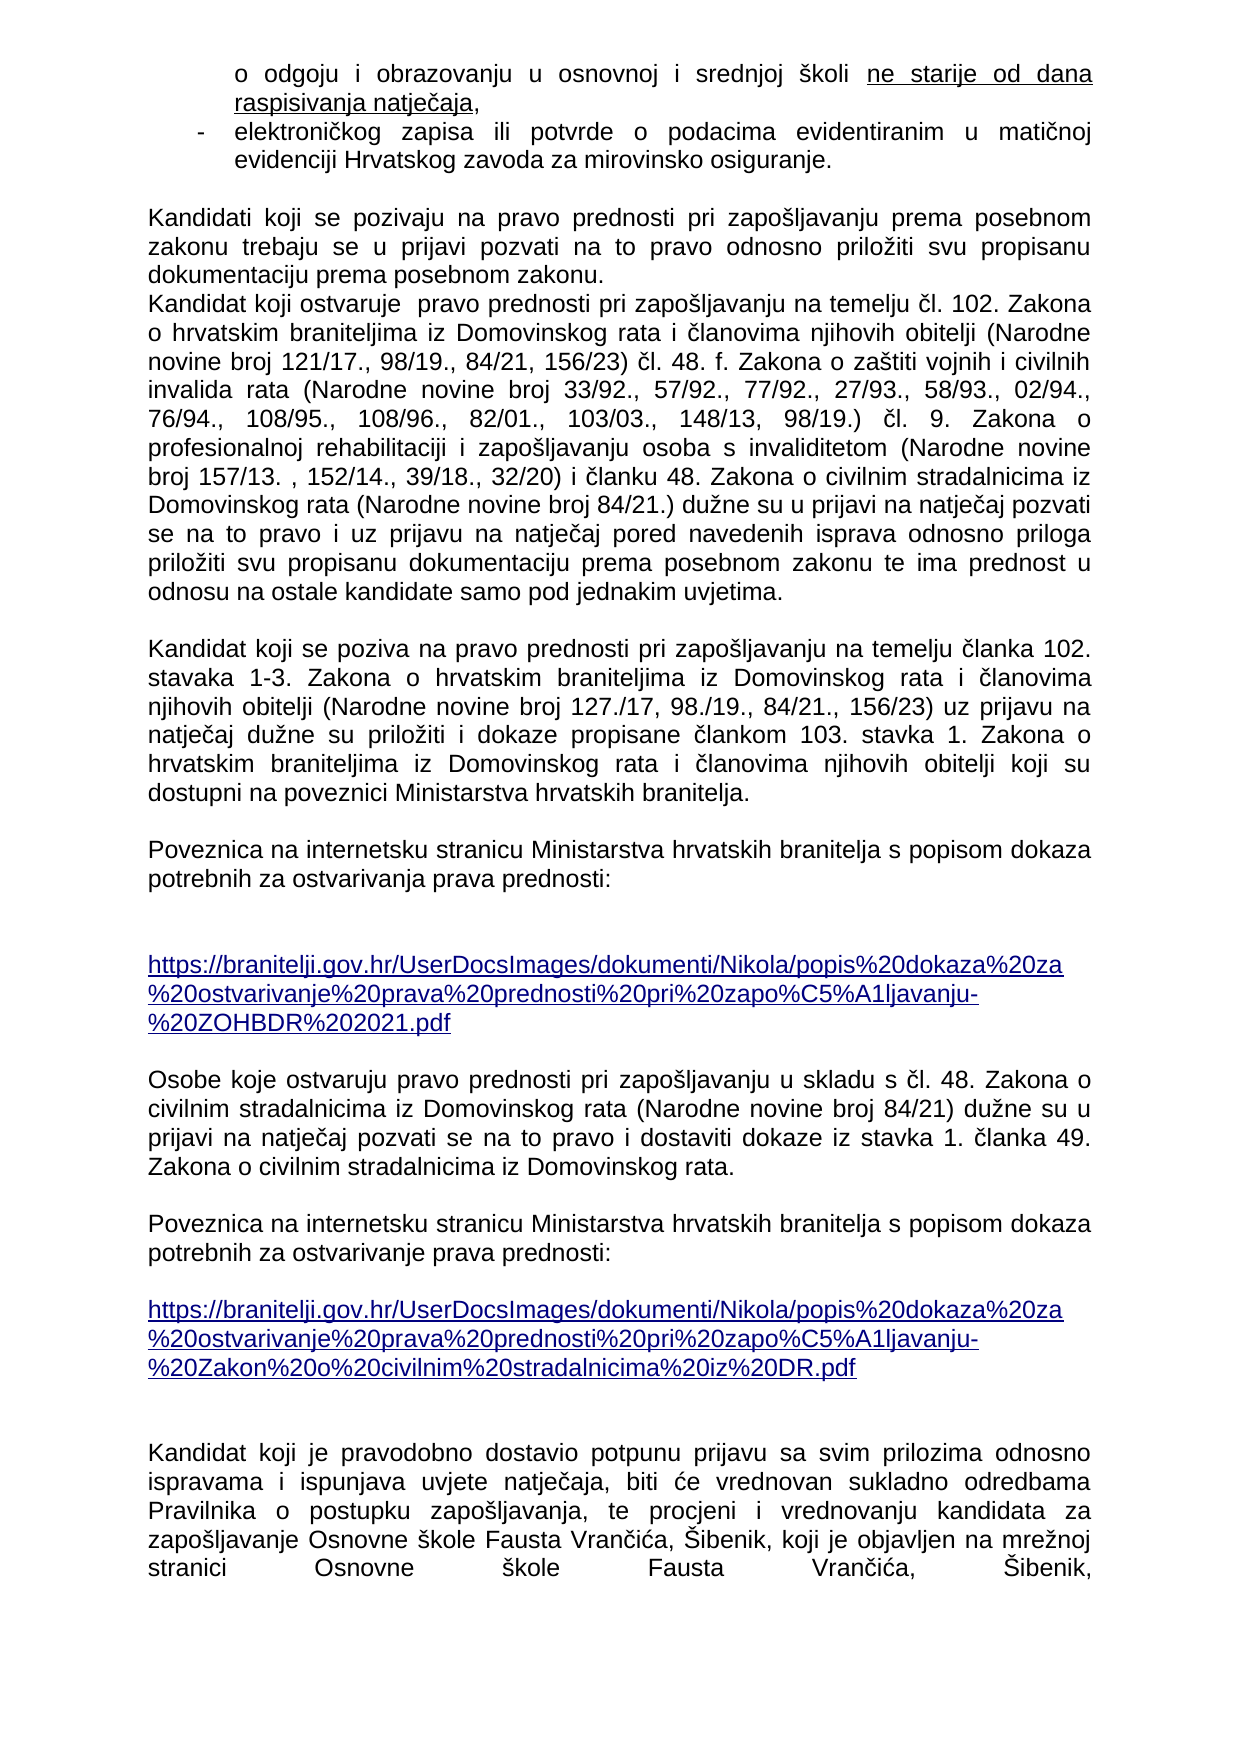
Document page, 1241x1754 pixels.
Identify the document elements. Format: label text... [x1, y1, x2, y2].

text Poveznica na internetsku stranicu Ministarstva hrvatskih branitelja s popisom dokaza potrebnih za ostvarivanja prava prednosti: [148, 835, 1093, 893]
text Kandidat koji je pravodobno dostavio potpunu prijavu sa svim prilozima odnosno ispravama i ispunjava uvjete natječaja, biti će vrednovan sukladno odredbama Pravilnika o postupku zapošljavanja, te procjeni i vrednovanju kandidata za zapošljavanje Osnovne škole Fausta Vrančića, Šibenik, koji je objavljen na mrežnoj stranici Osnovne škole Fausta Vrančića, Šibenik, [148, 1438, 1093, 1582]
list elektroničkog zapisa ili potvrde o podacima evidentiranim u matičnoj evidenciji Hrvatskog zavoda za mirovinsko osiguranje. [197, 117, 1093, 174]
list o odgoju i obrazovanju u osnovnoj i srednjoj školi ne starije od dana raspisivanja natječaja, [197, 59, 1093, 117]
text Osobe koje ostvaruju pravo prednosti pri zapošljavanju u skladu s čl. 48. Zakona o civilnim stradalnicima iz Domovinskog rata (Narodne novine broj 84/21) dužne su u prijavi na natječaj pozvati se na to pravo i dostaviti dokaze iz stavka 1. članka 49. Zakona o civilnim stradalnicima iz Domovinskog rata. [148, 1065, 1093, 1180]
text Kandidati koji se pozivaju na pravo prednosti pri zapošljavanju prema posebnom zakonu trebaju se u prijavi pozvati na to pravo odnosno priložiti svu propisanu dokumentaciju prema posebnom zakonu. [148, 203, 1093, 289]
text Kandidat koji ostvaruje pravo prednosti pri zapošljavanju na temelju čl. 102. Zakona o hrvatskim braniteljima iz Domovinskog rata i članovima njihovih obitelji (Narodne novine broj 121/17., 98/19., 84/21, 156/23) čl. 48. f. Zakona o zaštiti vojnih i civilnih invalida rata (Narodne novine broj 33/92., 57/92., 77/92., 27/93., 58/93., 02/94., 76/94., 108/95., 108/96., 82/01., 103/03., 148/13, 98/19.) čl. 9. Zakona o profesionalnoj rehabilitaciji i zapošljavanju osoba s invaliditetom (Narodne novine broj 157/13. , 152/14., 39/18., 32/20) i članku 48. Zakona o civilnim stradalnicima iz Domovinskog rata (Narodne novine broj 84/21.) dužne su u prijavi na natječaj pozvati se na to pravo i uz prijavu na natječaj pored navedenih isprava odnosno priloga priložiti svu propisanu dokumentaciju prema posebnom zakonu te ima prednost u odnosu na ostale kandidate samo pod jednakim uvjetima. [148, 289, 1093, 605]
text https://branitelji.gov.hr/UserDocsImages/dokumenti/Nikola/popis%20dokaza%20za%20ostvarivanje%20prava%20prednosti%20pri%20zapo%C5%A1ljavanju-%20ZOHBDR%202021.pdf [148, 950, 1093, 1037]
text Poveznica na internetsku stranicu Ministarstva hrvatskih branitelja s popisom dokaza potrebnih za ostvarivanje prava prednosti: [148, 1209, 1093, 1267]
text https://branitelji.gov.hr/UserDocsImages/dokumenti/Nikola/popis%20dokaza%20za%20ostvarivanje%20prava%20prednosti%20pri%20zapo%C5%A1ljavanju-%20Zakon%20o%20civilnim%20stradalnicima%20iz%20DR.pdf [148, 1295, 1093, 1382]
text Kandidat koji se poziva na pravo prednosti pri zapošljavanju na temelju članka 102. stavaka 1-3. Zakona o hrvatskim braniteljima iz Domovinskog rata i članovima njihovih obitelji (Narodne novine broj 127./17, 98./19., 84/21., 156/23) uz prijavu na natječaj dužne su priložiti i dokaze propisane člankom 103. stavka 1. Zakona o hrvatskim braniteljima iz Domovinskog rata i članovima njihovih obitelji koji su dostupni na poveznici Ministarstva hrvatskih branitelja. [148, 634, 1093, 807]
